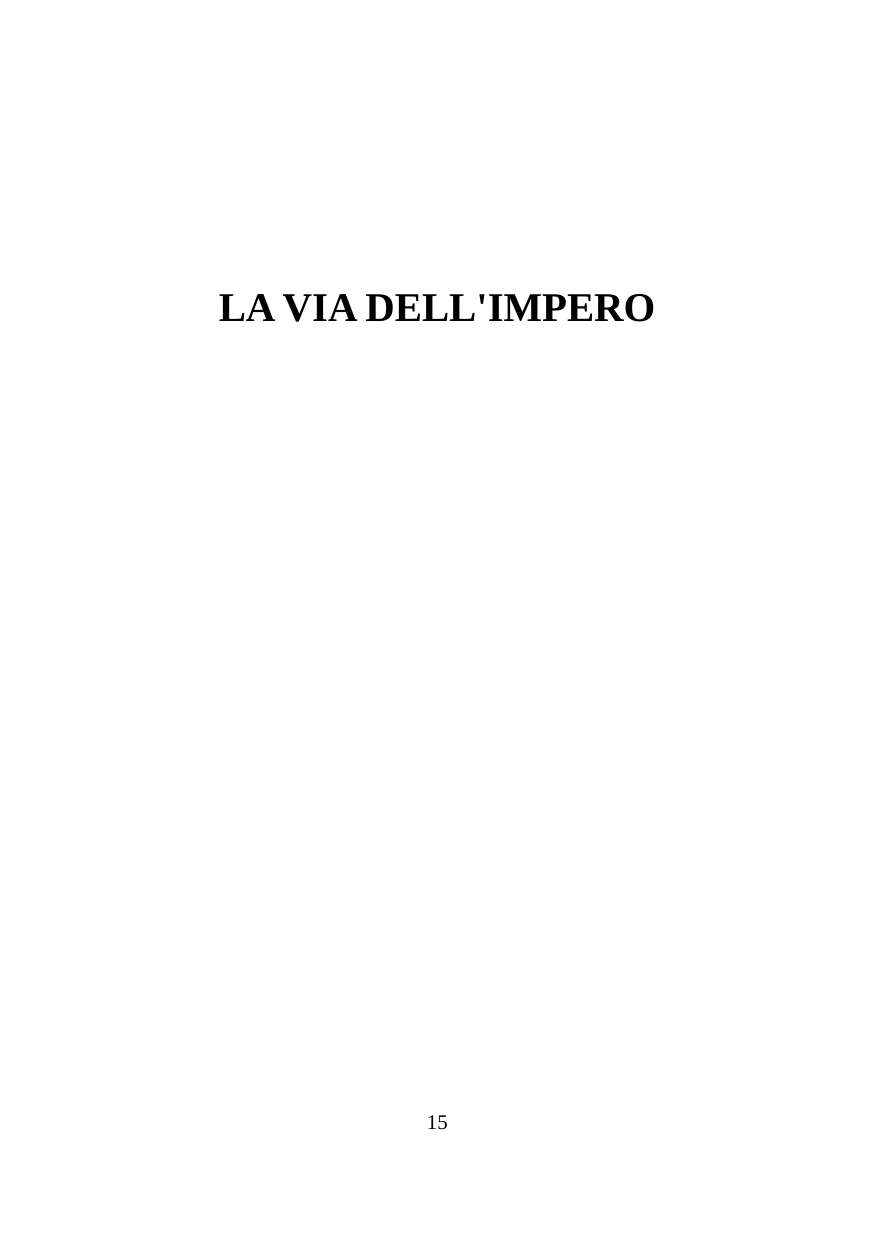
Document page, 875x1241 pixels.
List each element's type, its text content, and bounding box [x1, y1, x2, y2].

subtitle LA VIA DELL'IMPERO [106, 283, 768, 330]
